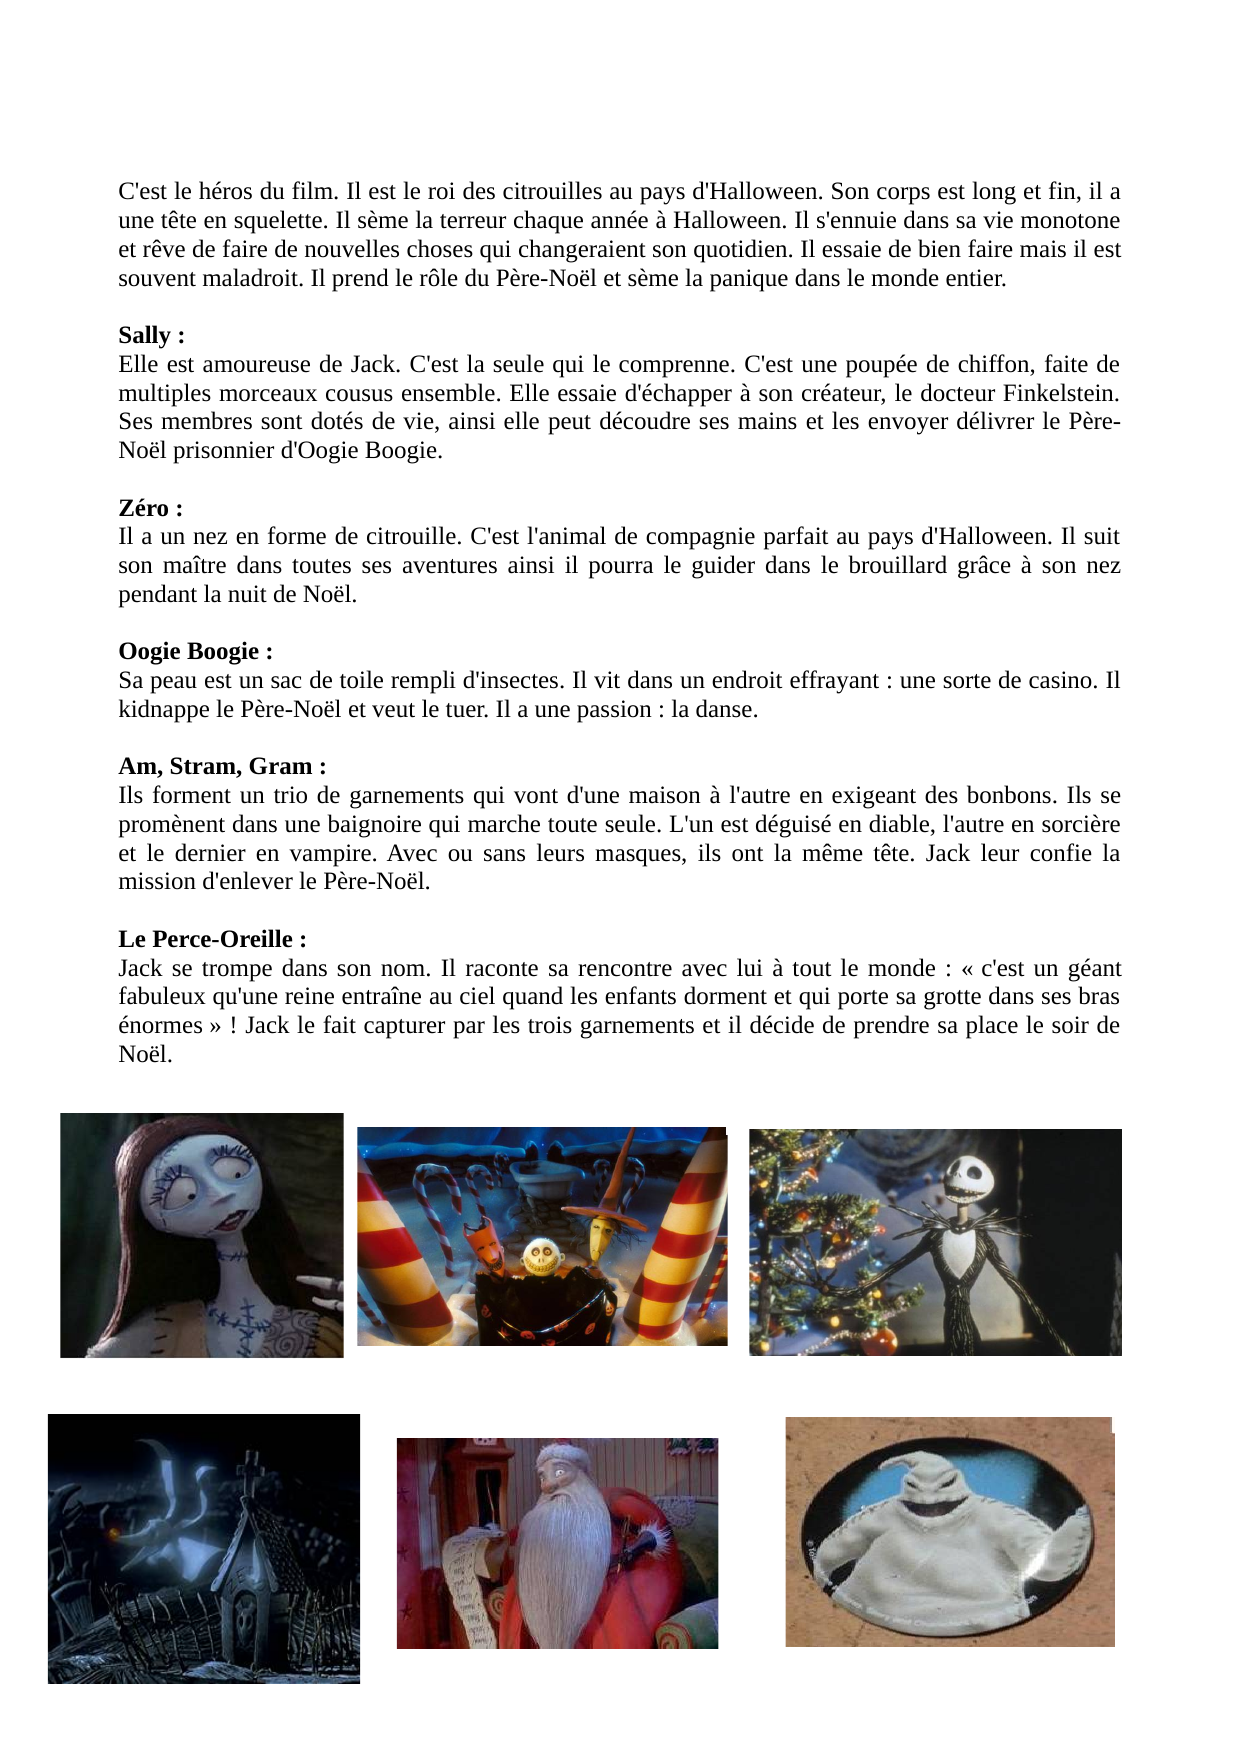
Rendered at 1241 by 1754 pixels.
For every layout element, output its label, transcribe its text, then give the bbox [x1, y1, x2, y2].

text Le Perce-Oreille : [118, 924, 1122, 953]
text Am, Stram, Gram : [118, 751, 1122, 780]
text C'est le héros du film. Il est le roi des citrouilles au pays d'Halloween. Son corps est long et fin, il a une tête en squelette. Il sème la terreur chaque année à Halloween. Il s'ennuie dans sa vie monotone et rêve de faire de nouvelles choses qui changeraient son quotidien. Il essaie de bien faire mais il est souvent maladroit. Il prend le rôle du Père-Noël et sème la panique dans le monde entier. [118, 176, 1122, 291]
picture [60, 1113, 344, 1359]
picture [785, 1417, 1115, 1647]
text Elle est amoureuse de Jack. C'est la seule qui le comprenne. C'est une poupée de chiffon, faite de multiples morceaux cousus ensemble. Elle essaie d'échapper à son créateur, le docteur Finkelstein. Ses membres sont dotés de vie, ainsi elle peut découdre ses mains et les envoyer délivrer le Père-Noël prisonnier d'Oogie Boogie. [118, 349, 1122, 464]
text Sa peau est un sac de toile rempli d'insectes. Il vit dans un endroit effrayant : une sorte de casino. Il kidnappe le Père-Noël et veut le tuer. Il a une passion : la danse. [118, 665, 1122, 723]
picture [396, 1438, 719, 1649]
text Zéro : [118, 493, 1122, 521]
text Il a un nez en forme de citrouille. C'est l'animal de compagnie parfait au pays d'Halloween. Il suit son maître dans toutes ses aventures ainsi il pourra le guider dans le brouillard grâce à son nez pendant la nuit de Noël. [118, 521, 1122, 608]
text Sally : [118, 320, 1122, 349]
text Jack se trompe dans son nom. Il raconte sa rencontre avec lui à tout le monde : « c'est un géant fabuleux qu'une reine entraîne au ciel quand les enfants dorment et qui porte sa grotte dans ses bras énormes » ! Jack le fait capturer par les trois garnements et il décide de prendre sa place le soir de Noël. [118, 953, 1122, 1068]
picture [47, 1414, 361, 1684]
text Ils forment un trio de garnements qui vont d'une maison à l'autre en exigeant des bonbons. Ils se promènent dans une baignoire qui marche toute seule. L'un est déguisé en diable, l'autre en sorcière et le dernier en vampire. Avec ou sans leurs masques, ils ont la même tête. Jack leur confie la mission d'enlever le Père-Noël. [118, 780, 1122, 895]
picture [749, 1129, 1122, 1356]
text Oogie Boogie : [118, 636, 1122, 665]
picture [357, 1127, 728, 1346]
